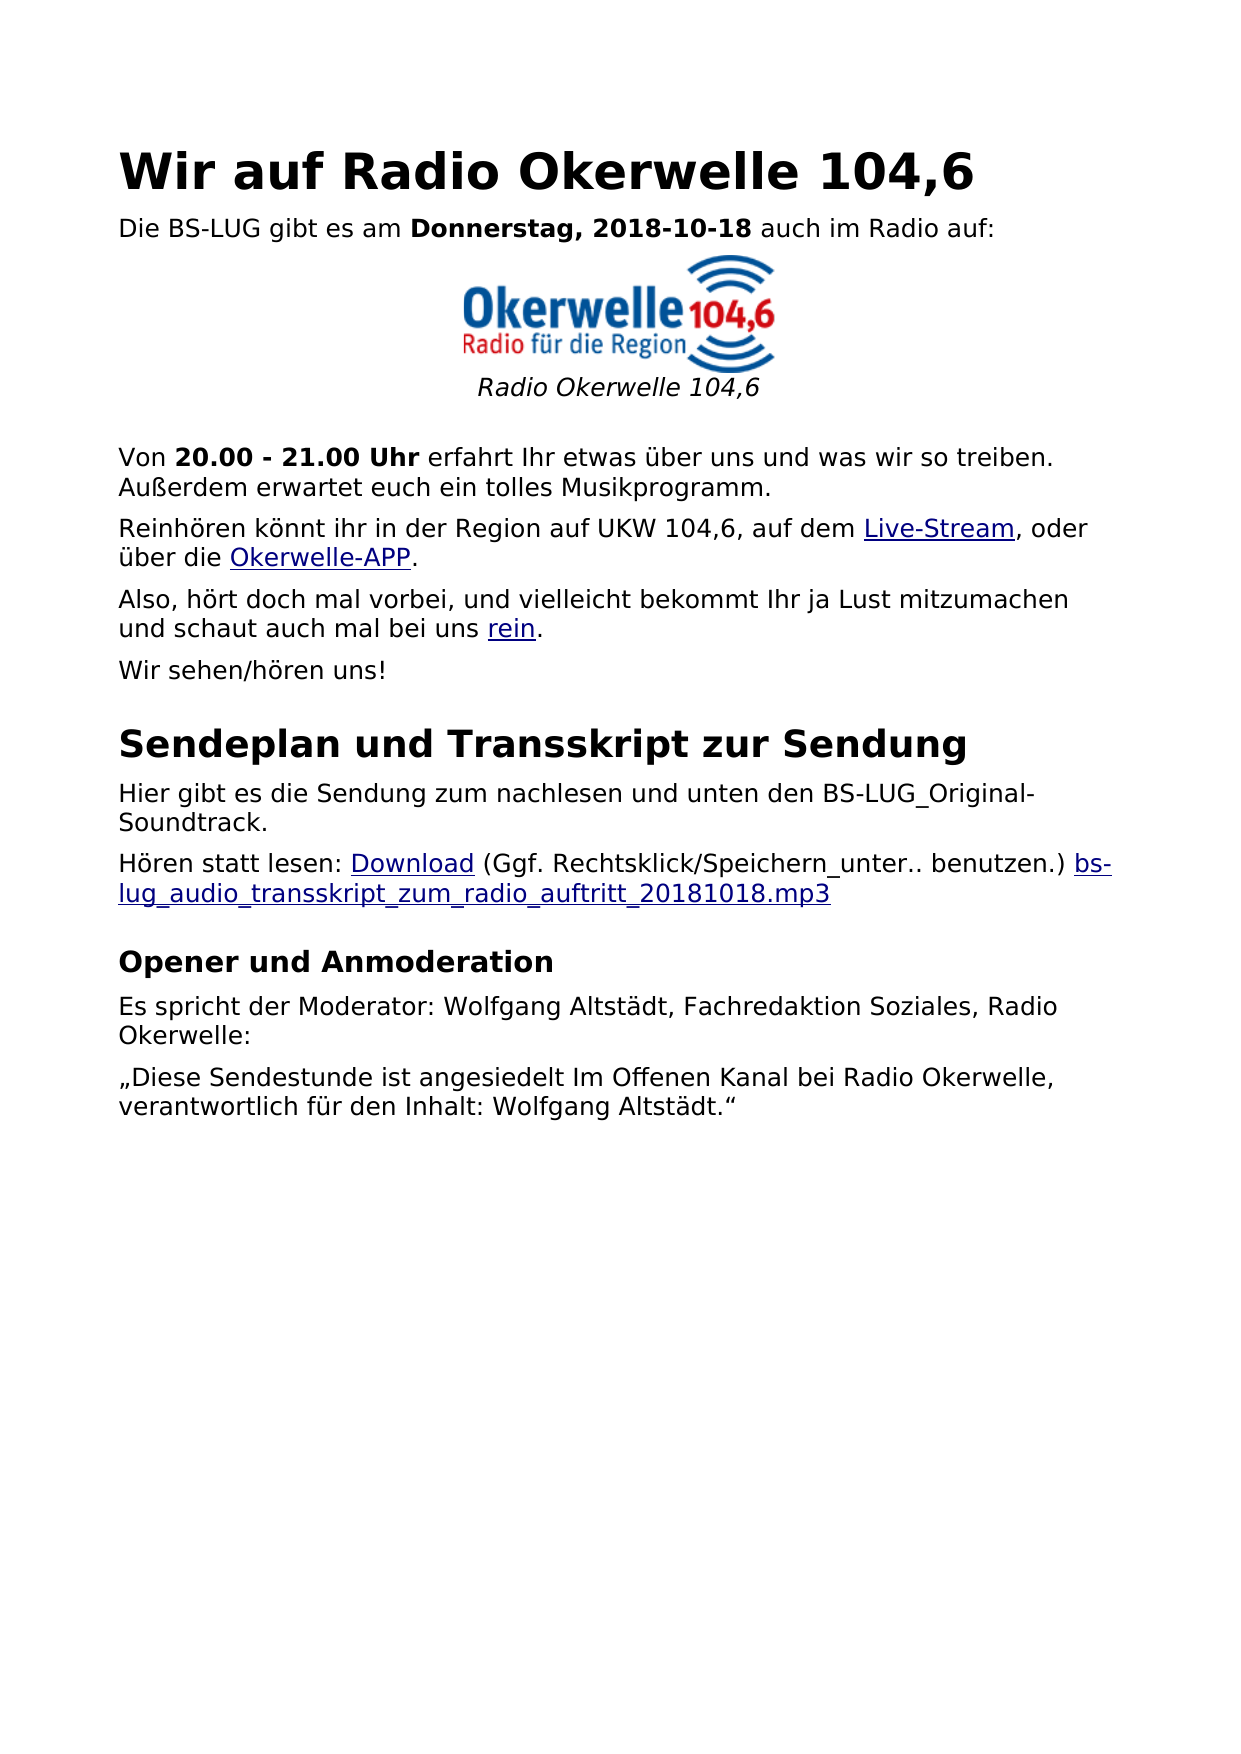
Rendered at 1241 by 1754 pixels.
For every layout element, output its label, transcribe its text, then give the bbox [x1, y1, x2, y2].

text Es spricht der Moderator: Wolfgang Altstädt, Fachredaktion Soziales, Radio Okerwelle: [118, 992, 1122, 1050]
text Von 20.00 - 21.00 Uhr erfahrt Ihr etwas über uns und was wir so treiben. Außerdem erwartet euch ein tolles Musikprogramm. [118, 443, 1122, 502]
text Die BS-LUG gibt es am Donnerstag, 2018-10-18 auch im Radio auf: [118, 214, 1122, 243]
subtitle Wir auf Radio Okerwelle 104,6 [118, 143, 1122, 201]
text „Diese Sendestunde ist angesiedelt Im Offenen Kanal bei Radio Okerwelle, verantwortlich für den Inhalt: Wolfgang Altstädt.“ [118, 1063, 1122, 1121]
text Wir sehen/hören uns! [118, 656, 1122, 685]
text Hören statt lesen: Download (Ggf. Rechtsklick/Speichern_unter.. benutzen.) bs-lug_audio_transskript_zum_radio_auftritt_20181018.mp3 [118, 850, 1122, 908]
subtitle Opener und Anmoderation [118, 946, 1122, 979]
text Hier gibt es die Sendung zum nachlesen und unten den BS-LUG_Original-Soundtrack. [118, 779, 1122, 837]
picture [463, 255, 777, 373]
subtitle Sendeplan und Transskript zur Sendung [118, 723, 1122, 766]
text Also, hört doch mal vorbei, und vielleicht bekommt Ihr ja Lust mitzumachen und schaut auch mal bei uns rein. [118, 585, 1122, 643]
text Radio Okerwelle 104,6 [464, 373, 776, 402]
text Reinhören könnt ihr in der Region auf UKW 104,6, auf dem Live-Stream, oder über die Okerwelle-APP. [118, 514, 1122, 573]
